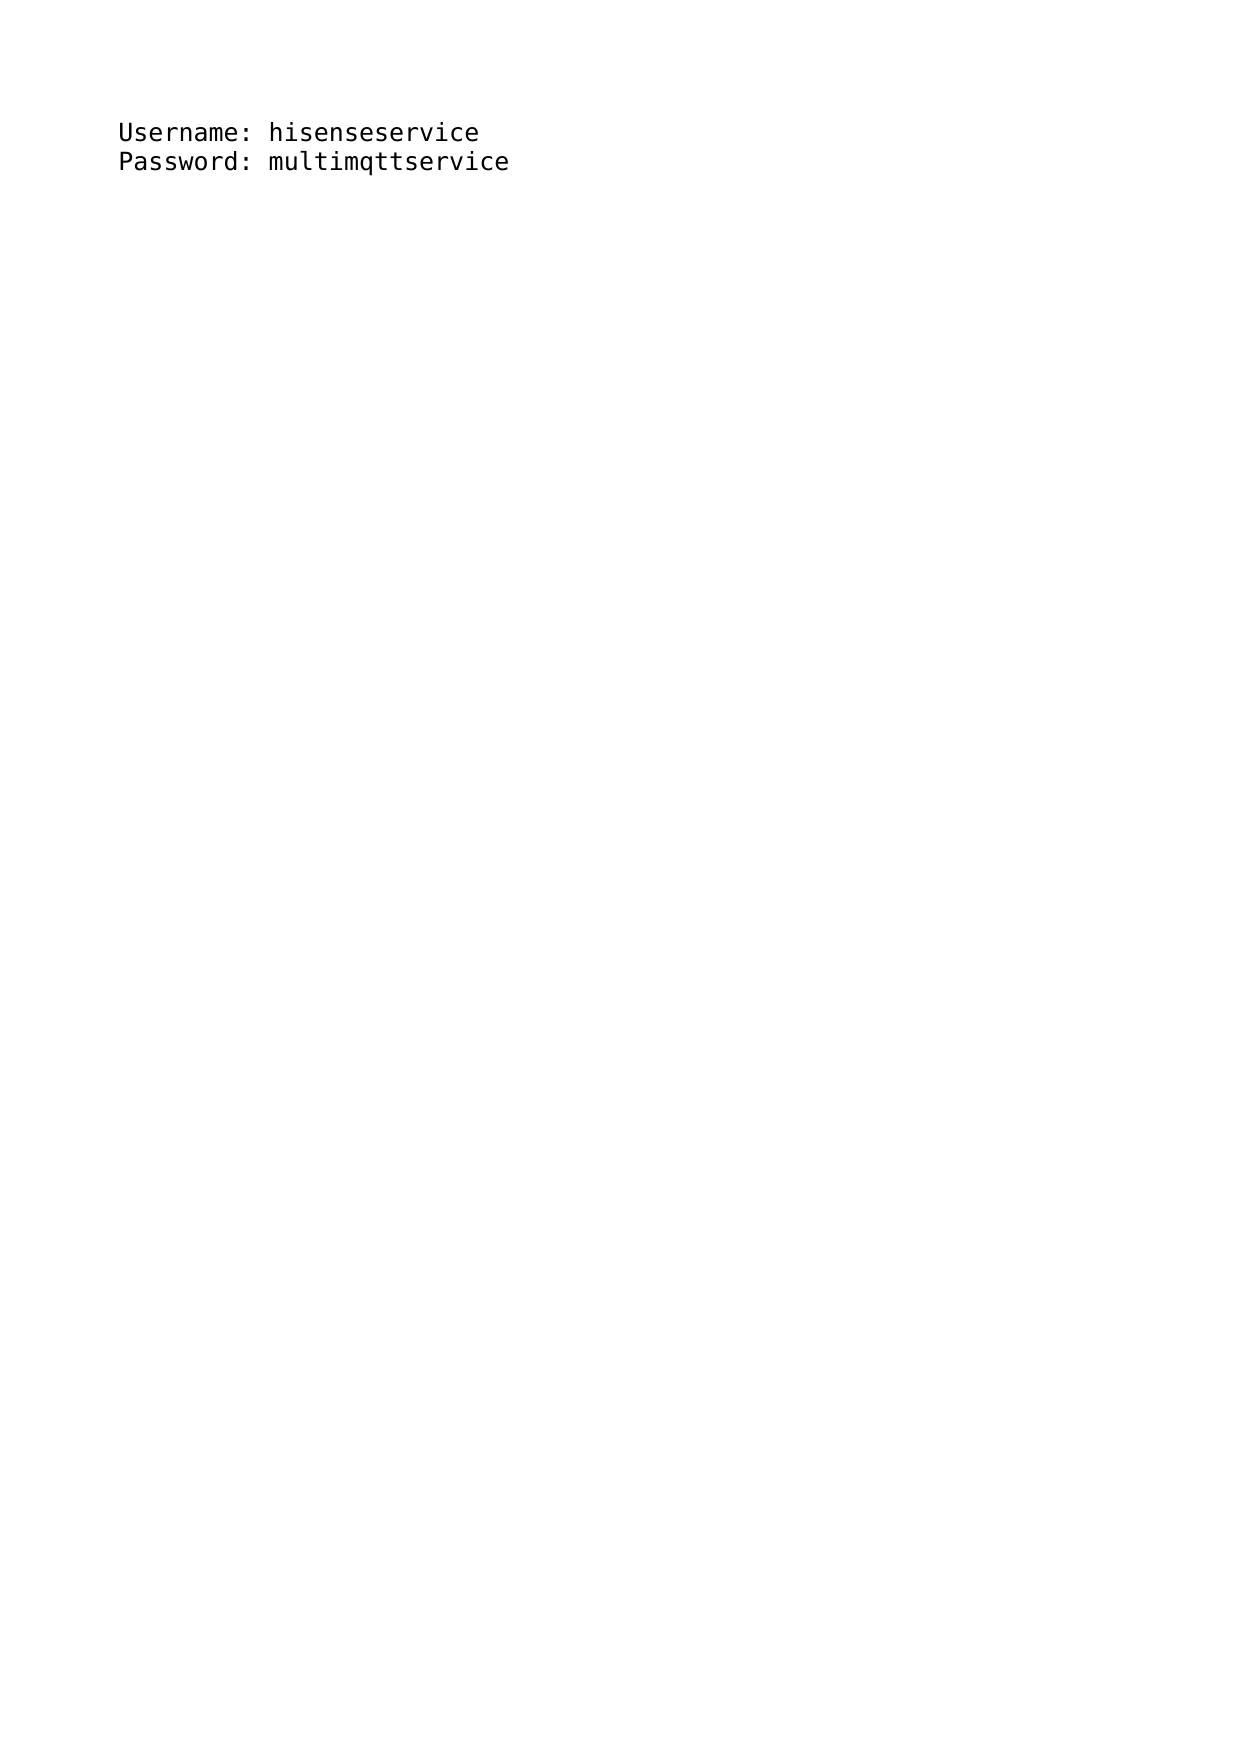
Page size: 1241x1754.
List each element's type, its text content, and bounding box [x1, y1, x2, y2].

text Username: hisenseservice Password: multimqttservice [118, 118, 1122, 176]
